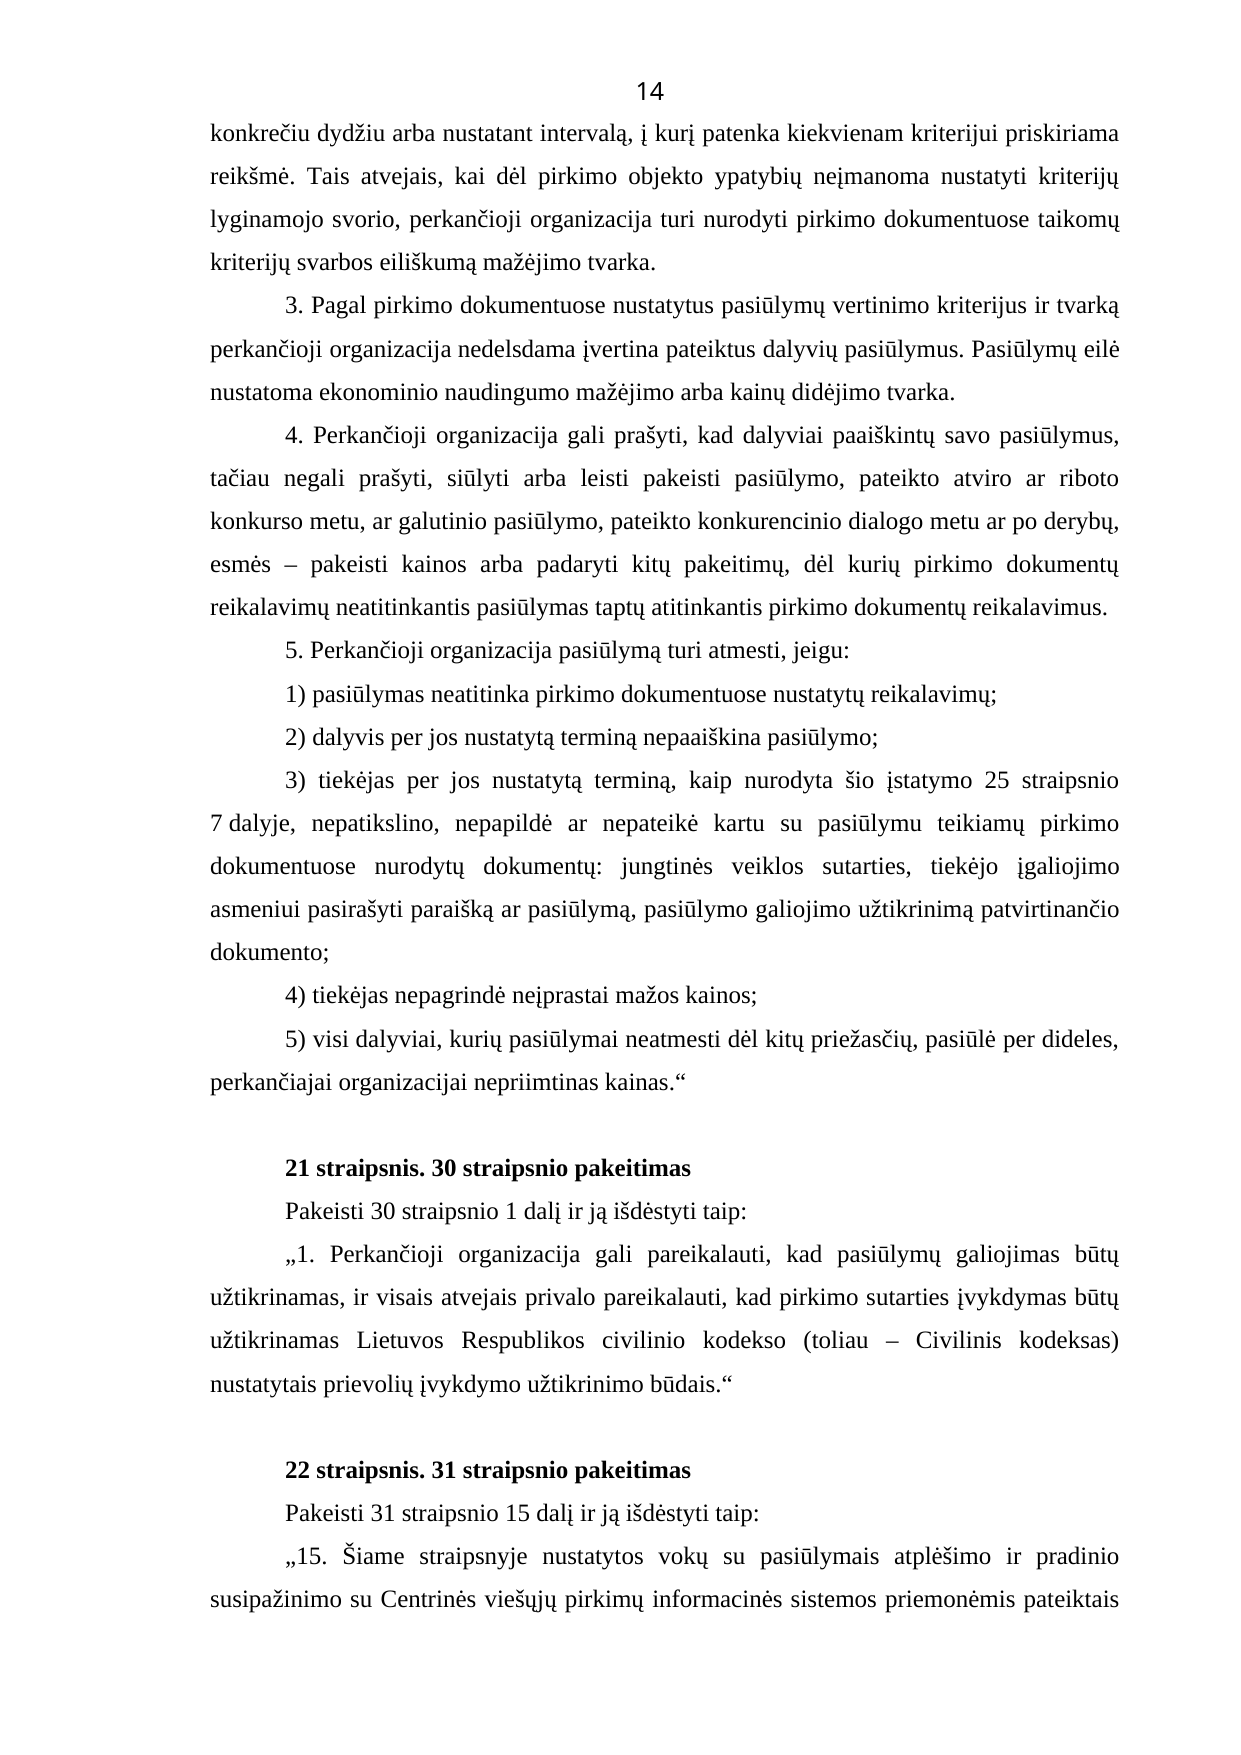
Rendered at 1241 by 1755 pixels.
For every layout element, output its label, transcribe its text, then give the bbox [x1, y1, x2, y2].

text Pakeisti 30 straipsnio 1 dalį ir ją išdėstyti taip: [210, 1196, 1120, 1225]
text 4. Perkančioji organizacija gali prašyti, kad dalyviai paaiškintų savo pasiūlymus, tačiau negali prašyti, siūlyti arba leisti pakeisti pasiūlymo, pateikto atviro ar riboto konkurso metu, ar galutinio pasiūlymo, pateikto konkurencinio dialogo metu ar po derybų, esmės – pakeisti kainos arba padaryti kitų pakeitimų, dėl kurių pirkimo dokumentų reikalavimų neatitinkantis pasiūlymas taptų atitinkantis pirkimo dokumentų reikalavimus. [210, 420, 1120, 621]
text 3. Pagal pirkimo dokumentuose nustatytus pasiūlymų vertinimo kriterijus ir tvarką perkančioji organizacija nedelsdama įvertina pateiktus dalyvių pasiūlymus. Pasiūlymų eilė nustatoma ekonominio naudingumo mažėjimo arba kainų didėjimo tvarka. [210, 291, 1120, 406]
text 21 straipsnis. 30 straipsnio pakeitimas [210, 1153, 1120, 1182]
text konkrečiu dydžiu arba nustatant intervalą, į kurį patenka kiekvienam kriterijui priskiriama reikšmė. Tais atvejais, kai dėl pirkimo objekto ypatybių neįmanoma nustatyti kriterijų lyginamojo svorio, perkančioji organizacija turi nurodyti pirkimo dokumentuose taikomų kriterijų svarbos eiliškumą mažėjimo tvarka. [210, 118, 1120, 276]
text Pakeisti 31 straipsnio 15 dalį ir ją išdėstyti taip: [210, 1498, 1120, 1527]
text 5) visi dalyviai, kurių pasiūlymai neatmesti dėl kitų priežasčių, pasiūlė per dideles, perkančiajai organizacijai nepriimtinas kainas.“ [210, 1024, 1120, 1096]
text 1) pasiūlymas neatitinka pirkimo dokumentuose nustatytų reikalavimų; [210, 679, 1120, 707]
text 5. Perkančioji organizacija pasiūlymą turi atmesti, jeigu: [210, 636, 1120, 664]
text 3) tiekėjas per jos nustatytą terminą, kaip nurodyta šio įstatymo 25 straipsnio 7 dalyje, nepatikslino, nepapildė ar nepateikė kartu su pasiūlymu teikiamų pirkimo dokumentuose nurodytų dokumentų: jungtinės veiklos sutarties, tiekėjo įgaliojimo asmeniui pasirašyti paraišką ar pasiūlymą, pasiūlymo galiojimo užtikrinimą patvirtinančio dokumento; [210, 765, 1120, 966]
text „1. Perkančioji organizacija gali pareikalauti, kad pasiūlymų galiojimas būtų užtikrinamas, ir visais atvejais privalo pareikalauti, kad pirkimo sutarties įvykdymas būtų užtikrinamas Lietuvos Respublikos civilinio kodekso (toliau – Civilinis kodeksas) nustatytais prievolių įvykdymo užtikrinimo būdais.“ [210, 1239, 1120, 1397]
text 2) dalyvis per jos nustatytą terminą nepaaiškina pasiūlymo; [210, 722, 1120, 751]
text 4) tiekėjas nepagrindė neįprastai mažos kainos; [210, 981, 1120, 1009]
text 22 straipsnis. 31 straipsnio pakeitimas [210, 1455, 1120, 1484]
text „15. Šiame straipsnyje nustatytos vokų su pasiūlymais atplėšimo ir pradinio susipažinimo su Centrinės viešųjų pirkimų informacinės sistemos priemonėmis pateiktais [210, 1541, 1120, 1613]
